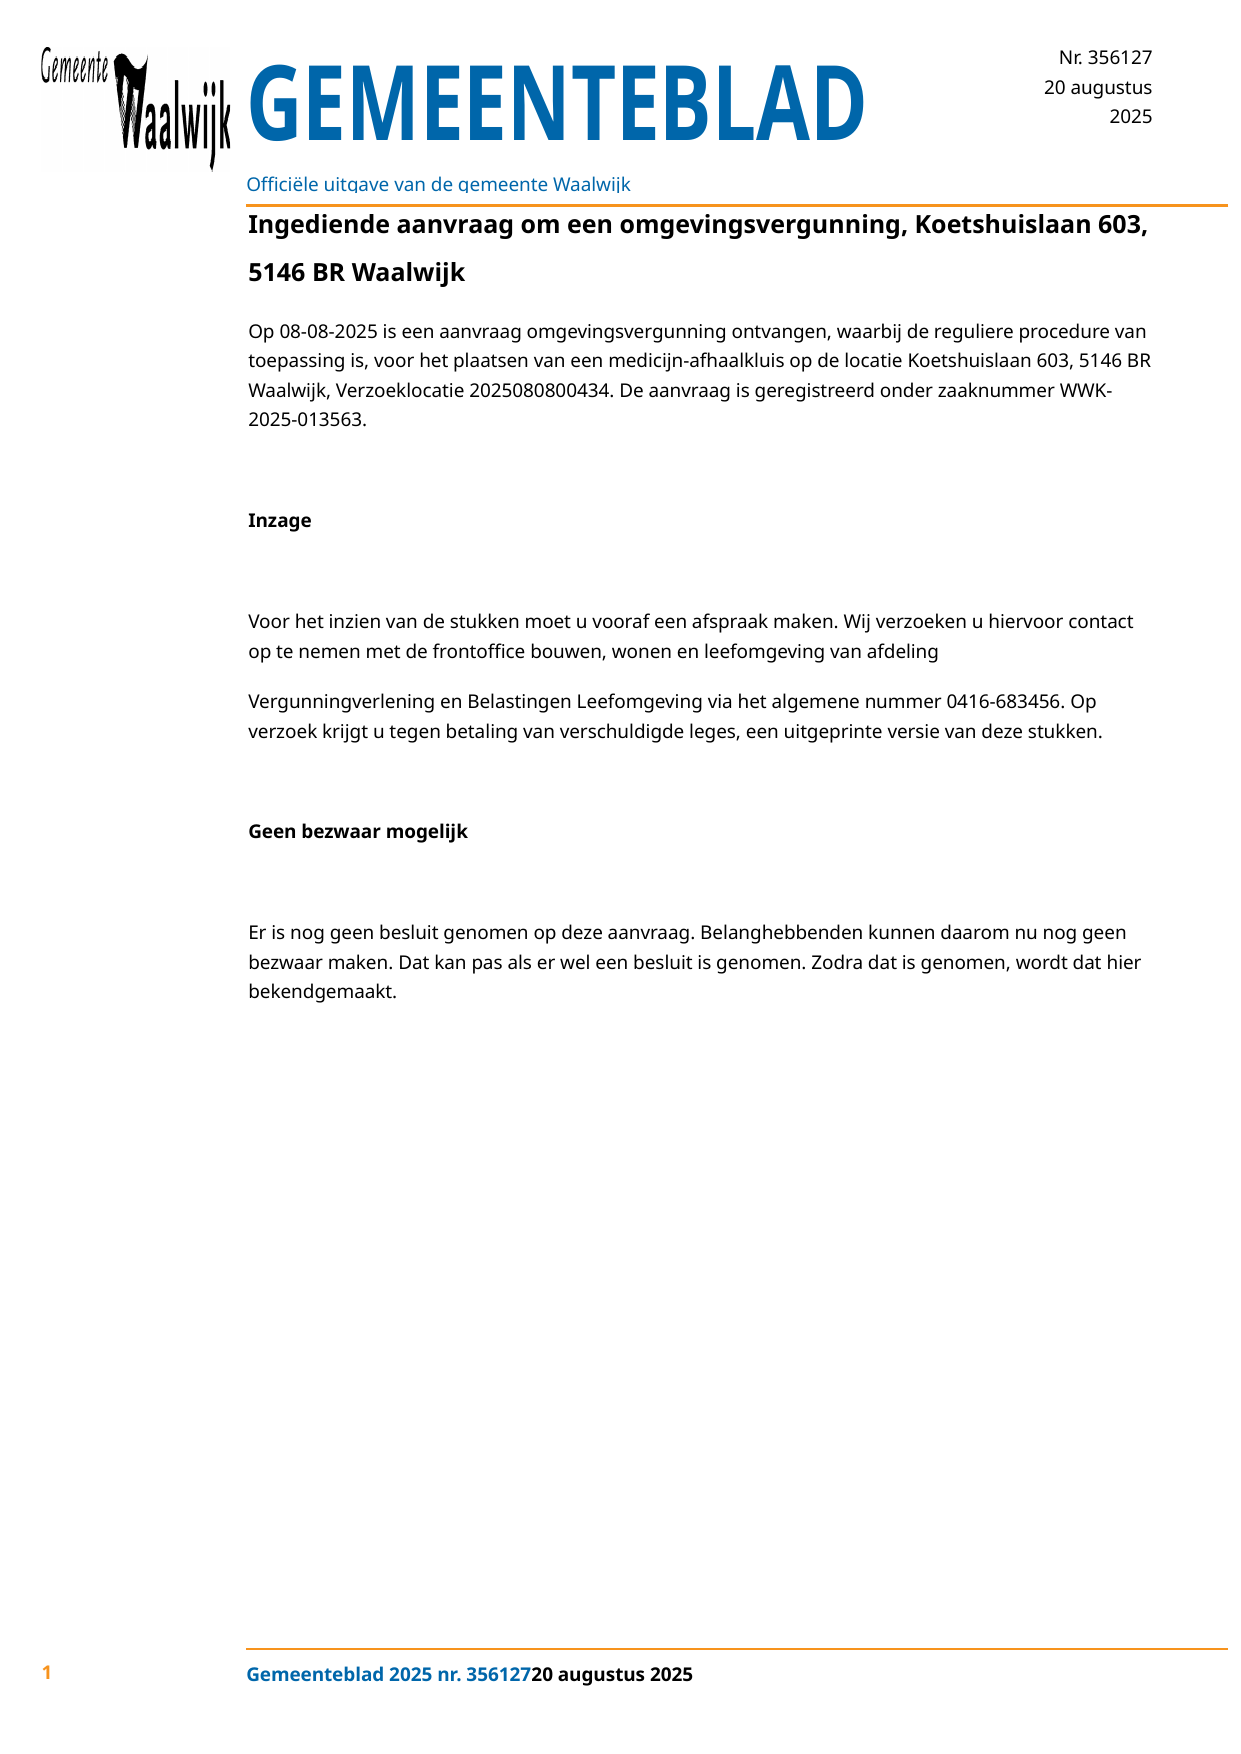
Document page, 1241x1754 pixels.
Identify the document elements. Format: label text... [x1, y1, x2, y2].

text Voor het inzien van de stukken moet u vooraf een afspraak maken. Wij verzoeken u hiervoor contact op te nemen met de frontoffice bouwen, wonen en leefomgeving van afdeling [248, 608, 1152, 664]
text Ingediende aanvraag om een omgevingsvergunning, Koetshuislaan 603, 5146 BR Waalwijk [248, 207, 1152, 288]
text Vergunningverlening en Belastingen Leefomgeving via het algemene nummer 0416-683456. Op verzoek krijgt u tegen betaling van verschuldigde leges, een uitgeprinte versie van deze stukken. [248, 688, 1152, 744]
text Geen bezwaar mogelijk [248, 819, 1152, 844]
text Er is nog geen besluit genomen op deze aanvraag. Belanghebbenden kunnen daarom nu nog geen bezwaar maken. Dat kan pas als er wel een besluit is genomen. Zodra dat is genomen, wordt dat hier bekendgemaakt. [248, 919, 1152, 1004]
text Op 08-08-2025 is een aanvraag omgevingsvergunning ontvangen, waarbij de reguliere procedure van toepassing is, voor het plaatsen van een medicijn-afhaalkluis op de locatie Koetshuislaan 603, 5146 BR Waalwijk, Verzoeklocatie 2025080800434. De aanvraag is geregistreerd onder zaaknummer WWK-2025-013563. [248, 318, 1152, 432]
text Inzage [248, 507, 1152, 533]
picture [41, 47, 231, 172]
